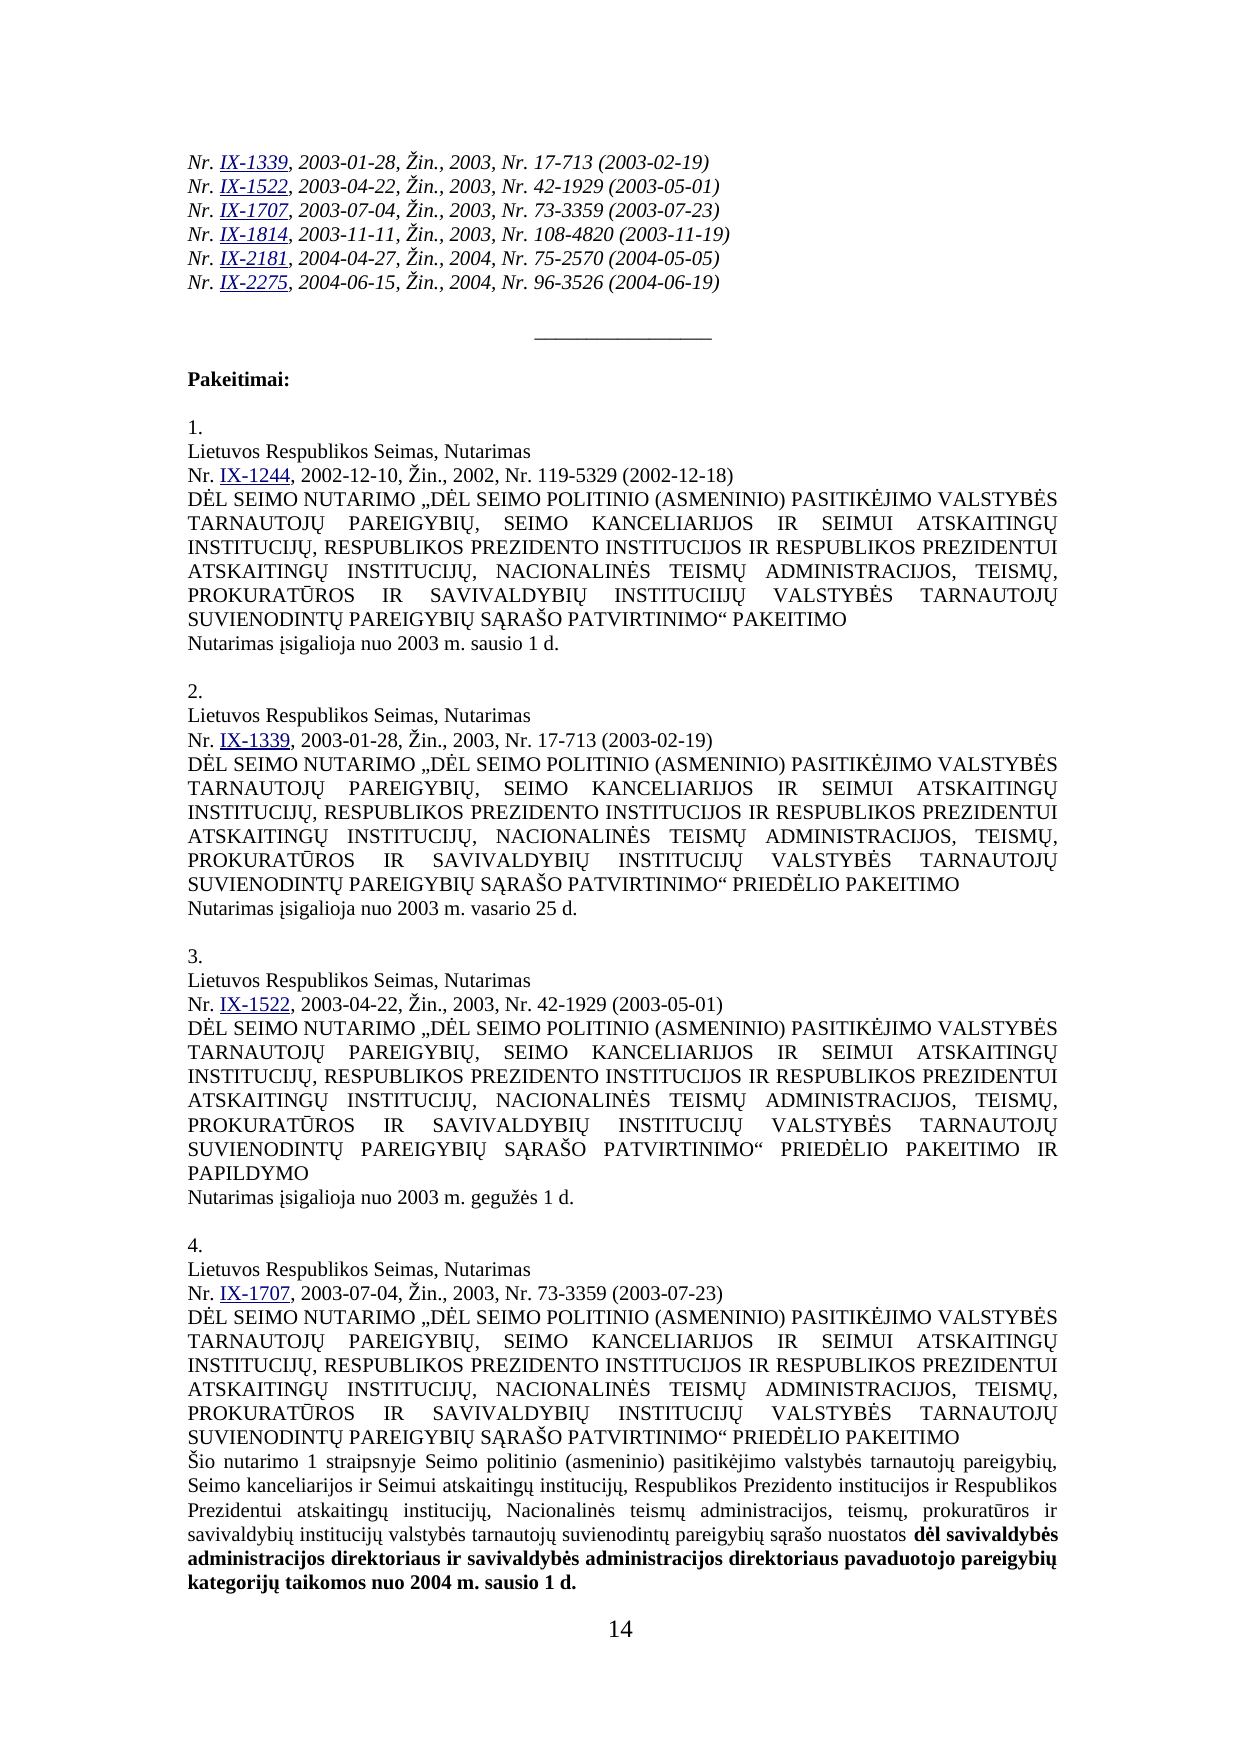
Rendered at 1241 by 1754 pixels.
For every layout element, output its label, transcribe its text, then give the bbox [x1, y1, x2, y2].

text 3. [187, 944, 1058, 968]
text _________________ [187, 318, 1058, 342]
text Nr. IX-1814, 2003-11-11, Žin., 2003, Nr. 108-4820 (2003-11-19) [187, 222, 1058, 246]
text Šio nutarimo 1 straipsnyje Seimo politinio (asmeninio) pasitikėjimo valstybės tarnautojų pareigybių, Seimo kanceliarijos ir Seimui atskaitingų institucijų, Respublikos Prezidento institucijos ir Respublikos Prezidentui atskaitingų institucijų, Nacionalinės teismų administracijos, teismų, prokuratūros ir savivaldybių institucijų valstybės tarnautojų suvienodintų pareigybių sąrašo nuostatos dėl savivaldybės administracijos direktoriaus ir savivaldybės administracijos direktoriaus pavaduotojo pareigybių kategorijų taikomos nuo 2004 m. sausio 1 d. [187, 1449, 1058, 1594]
text Nr. IX-1522, 2003-04-22, Žin., 2003, Nr. 42-1929 (2003-05-01) [187, 174, 1058, 198]
text Nr. IX-1339, 2003-01-28, Žin., 2003, Nr. 17-713 (2003-02-19) [187, 150, 1058, 174]
text Nr. IX-1522, 2003-04-22, Žin., 2003, Nr. 42-1929 (2003-05-01) [187, 992, 1058, 1016]
text Nr. IX-1707, 2003-07-04, Žin., 2003, Nr. 73-3359 (2003-07-23) [187, 198, 1058, 222]
text Lietuvos Respublikos Seimas, Nutarimas [187, 439, 1058, 463]
text Nr. IX-2275, 2004-06-15, Žin., 2004, Nr. 96-3526 (2004-06-19) [187, 270, 1058, 294]
text Lietuvos Respublikos Seimas, Nutarimas [187, 1257, 1058, 1281]
text Lietuvos Respublikos Seimas, Nutarimas [187, 703, 1058, 727]
text Lietuvos Respublikos Seimas, Nutarimas [187, 968, 1058, 992]
text Nr. IX-1339, 2003-01-28, Žin., 2003, Nr. 17-713 (2003-02-19) [187, 727, 1058, 752]
text Nr. IX-1244, 2002-12-10, Žin., 2002, Nr. 119-5329 (2002-12-18) [187, 463, 1058, 487]
text DĖL SEIMO NUTARIMO „DĖL SEIMO POLITINIO (ASMENINIO) PASITIKĖJIMO VALSTYBĖS TARNAUTOJŲ PAREIGYBIŲ, SEIMO KANCELIARIJOS IR SEIMUI ATSKAITINGŲ INSTITUCIJŲ, RESPUBLIKOS PREZIDENTO INSTITUCIJOS IR RESPUBLIKOS PREZIDENTUI ATSKAITINGŲ INSTITUCIJŲ, NACIONALINĖS TEISMŲ ADMINISTRACIJOS, TEISMŲ, PROKURATŪROS IR SAVIVALDYBIŲ INSTITUCIJŲ VALSTYBĖS TARNAUTOJŲ SUVIENODINTŲ PAREIGYBIŲ SĄRAŠO PATVIRTINIMO“ PRIEDĖLIO PAKEITIMO [187, 1305, 1058, 1449]
text Nr. IX-1707, 2003-07-04, Žin., 2003, Nr. 73-3359 (2003-07-23) [187, 1281, 1058, 1305]
text DĖL SEIMO NUTARIMO „DĖL SEIMO POLITINIO (ASMENINIO) PASITIKĖJIMO VALSTYBĖS TARNAUTOJŲ PAREIGYBIŲ, SEIMO KANCELIARIJOS IR SEIMUI ATSKAITINGŲ INSTITUCIJŲ, RESPUBLIKOS PREZIDENTO INSTITUCIJOS IR RESPUBLIKOS PREZIDENTUI ATSKAITINGŲ INSTITUCIJŲ, NACIONALINĖS TEISMŲ ADMINISTRACIJOS, TEISMŲ, PROKURATŪROS IR SAVIVALDYBIŲ INSTITUCIJŲ VALSTYBĖS TARNAUTOJŲ SUVIENODINTŲ PAREIGYBIŲ SĄRAŠO PATVIRTINIMO“ PRIEDĖLIO PAKEITIMO IR PAPILDYMO [187, 1016, 1058, 1185]
text Nutarimas įsigalioja nuo 2003 m. gegužės 1 d. [187, 1185, 1058, 1209]
text Pakeitimai: [187, 367, 1058, 391]
text Nr. IX-2181, 2004-04-27, Žin., 2004, Nr. 75-2570 (2004-05-05) [187, 246, 1058, 270]
text DĖL SEIMO NUTARIMO „DĖL SEIMO POLITINIO (ASMENINIO) PASITIKĖJIMO VALSTYBĖS TARNAUTOJŲ PAREIGYBIŲ, SEIMO KANCELIARIJOS IR SEIMUI ATSKAITINGŲ INSTITUCIJŲ, RESPUBLIKOS PREZIDENTO INSTITUCIJOS IR RESPUBLIKOS PREZIDENTUI ATSKAITINGŲ INSTITUCIJŲ, NACIONALINĖS TEISMŲ ADMINISTRACIJOS, TEISMŲ, PROKURATŪROS IR SAVIVALDYBIŲ INSTITUCIIJŲ VALSTYBĖS TARNAUTOJŲ SUVIENODINTŲ PAREIGYBIŲ SĄRAŠO PATVIRTINIMO“ PAKEITIMO [187, 487, 1058, 631]
text 4. [187, 1233, 1058, 1257]
text Nutarimas įsigalioja nuo 2003 m. vasario 25 d. [187, 896, 1058, 920]
text DĖL SEIMO NUTARIMO „DĖL SEIMO POLITINIO (ASMENINIO) PASITIKĖJIMO VALSTYBĖS TARNAUTOJŲ PAREIGYBIŲ, SEIMO KANCELIARIJOS IR SEIMUI ATSKAITINGŲ INSTITUCIJŲ, RESPUBLIKOS PREZIDENTO INSTITUCIJOS IR RESPUBLIKOS PREZIDENTUI ATSKAITINGŲ INSTITUCIJŲ, NACIONALINĖS TEISMŲ ADMINISTRACIJOS, TEISMŲ, PROKURATŪROS IR SAVIVALDYBIŲ INSTITUCIJŲ VALSTYBĖS TARNAUTOJŲ SUVIENODINTŲ PAREIGYBIŲ SĄRAŠO PATVIRTINIMO“ PRIEDĖLIO PAKEITIMO [187, 752, 1058, 896]
text 2. [187, 679, 1058, 703]
text Nutarimas įsigalioja nuo 2003 m. sausio 1 d. [187, 631, 1058, 655]
text 1. [187, 415, 1058, 439]
